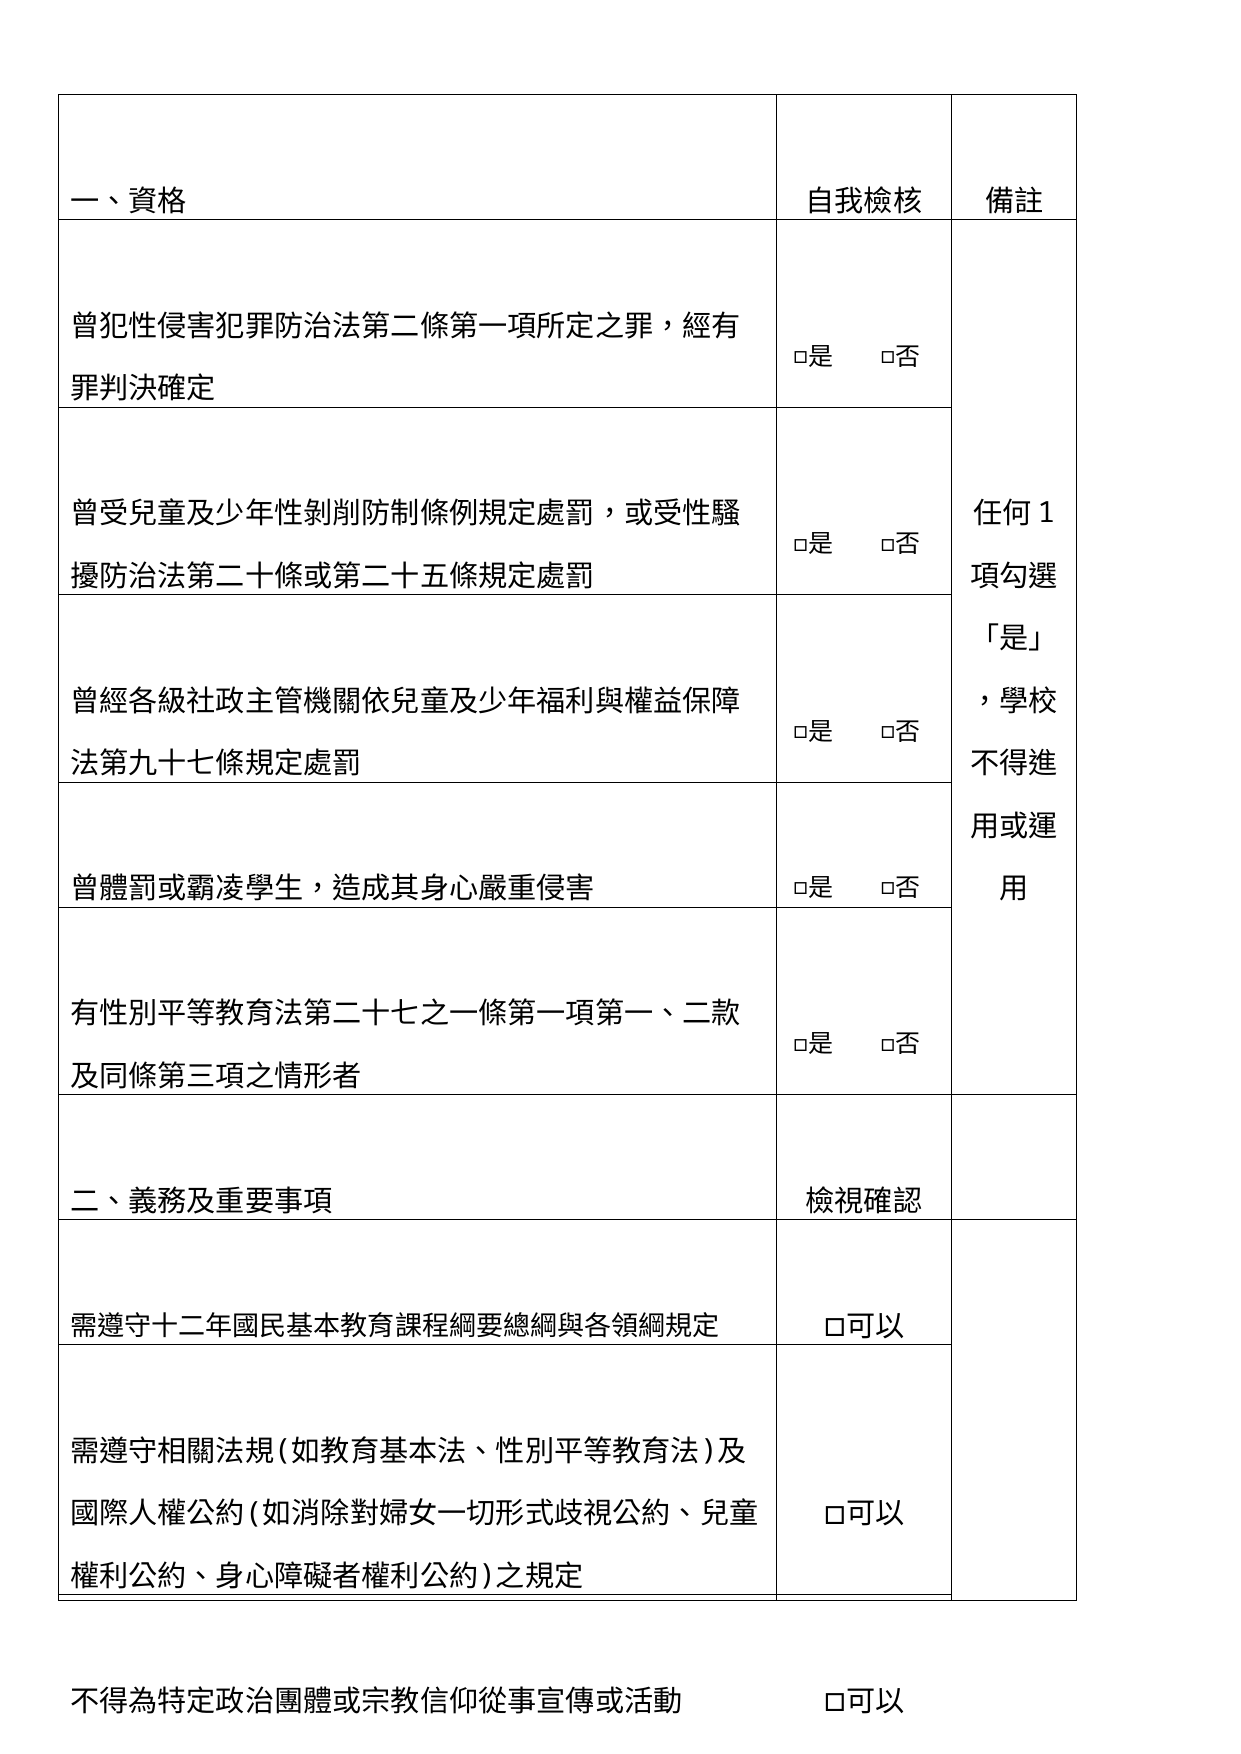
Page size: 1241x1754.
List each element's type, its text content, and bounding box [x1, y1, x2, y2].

table_cell □是 [777, 908, 849, 1094]
table_cell □否 [850, 783, 951, 907]
table_header 一、資格 [59, 95, 776, 219]
table_cell 曾經各級社政主管機關依兒童及少年福利與權益保障法第九十七條規定處罰 [59, 595, 776, 782]
table_cell □是 [777, 595, 849, 782]
table_cell □可以 [777, 1345, 951, 1594]
table_cell □是 [777, 783, 849, 907]
table_cell 曾體罰或霸凌學生，造成其身心嚴重侵害 [59, 783, 776, 907]
table_cell □是 [777, 220, 849, 407]
table_cell 曾受兒童及少年性剝削防制條例規定處罰，或受性騷擾防治法第二十條或第二十五條規定處罰 [59, 408, 776, 594]
table_header 備註 [952, 95, 1076, 219]
table_cell 任何1項未勾選，學校不予進用或運用 [952, 1220, 1076, 1600]
table_cell □是 [777, 408, 849, 594]
table_cell □否 [850, 408, 951, 594]
table_cell 檢視確認 [777, 1095, 951, 1219]
table_header 自我檢核 [777, 95, 951, 219]
table_cell 有性別平等教育法第二十七之一條第一項第一、二款及同條第三項之情形者 [59, 908, 776, 1094]
table_cell 任何1項勾選「是」，學校不得進用或運用 [952, 220, 1076, 1094]
table_cell □否 [850, 220, 951, 407]
table_cell □可以 [777, 1220, 951, 1344]
table_cell □可以 [777, 1595, 951, 1600]
table_cell 曾犯性侵害犯罪防治法第二條第一項所定之罪，經有罪判決確定 [59, 220, 776, 407]
table_cell 二、義務及重要事項 [59, 1095, 776, 1219]
table_cell 需遵守相關法規(如教育基本法、性別平等教育法)及國際人權公約(如消除對婦女一切形式歧視公約、兒童權利公約、身心障礙者權利公約)之規定 [59, 1345, 776, 1594]
table_cell □否 [850, 908, 951, 1094]
table_cell 不得為特定政治團體或宗教信仰從事宣傳或活動 [59, 1595, 776, 1600]
table_cell [952, 1095, 1076, 1219]
table_cell □否 [850, 595, 951, 782]
table_cell 需遵守十二年國民基本教育課程綱要總綱與各領綱規定 [59, 1220, 776, 1344]
